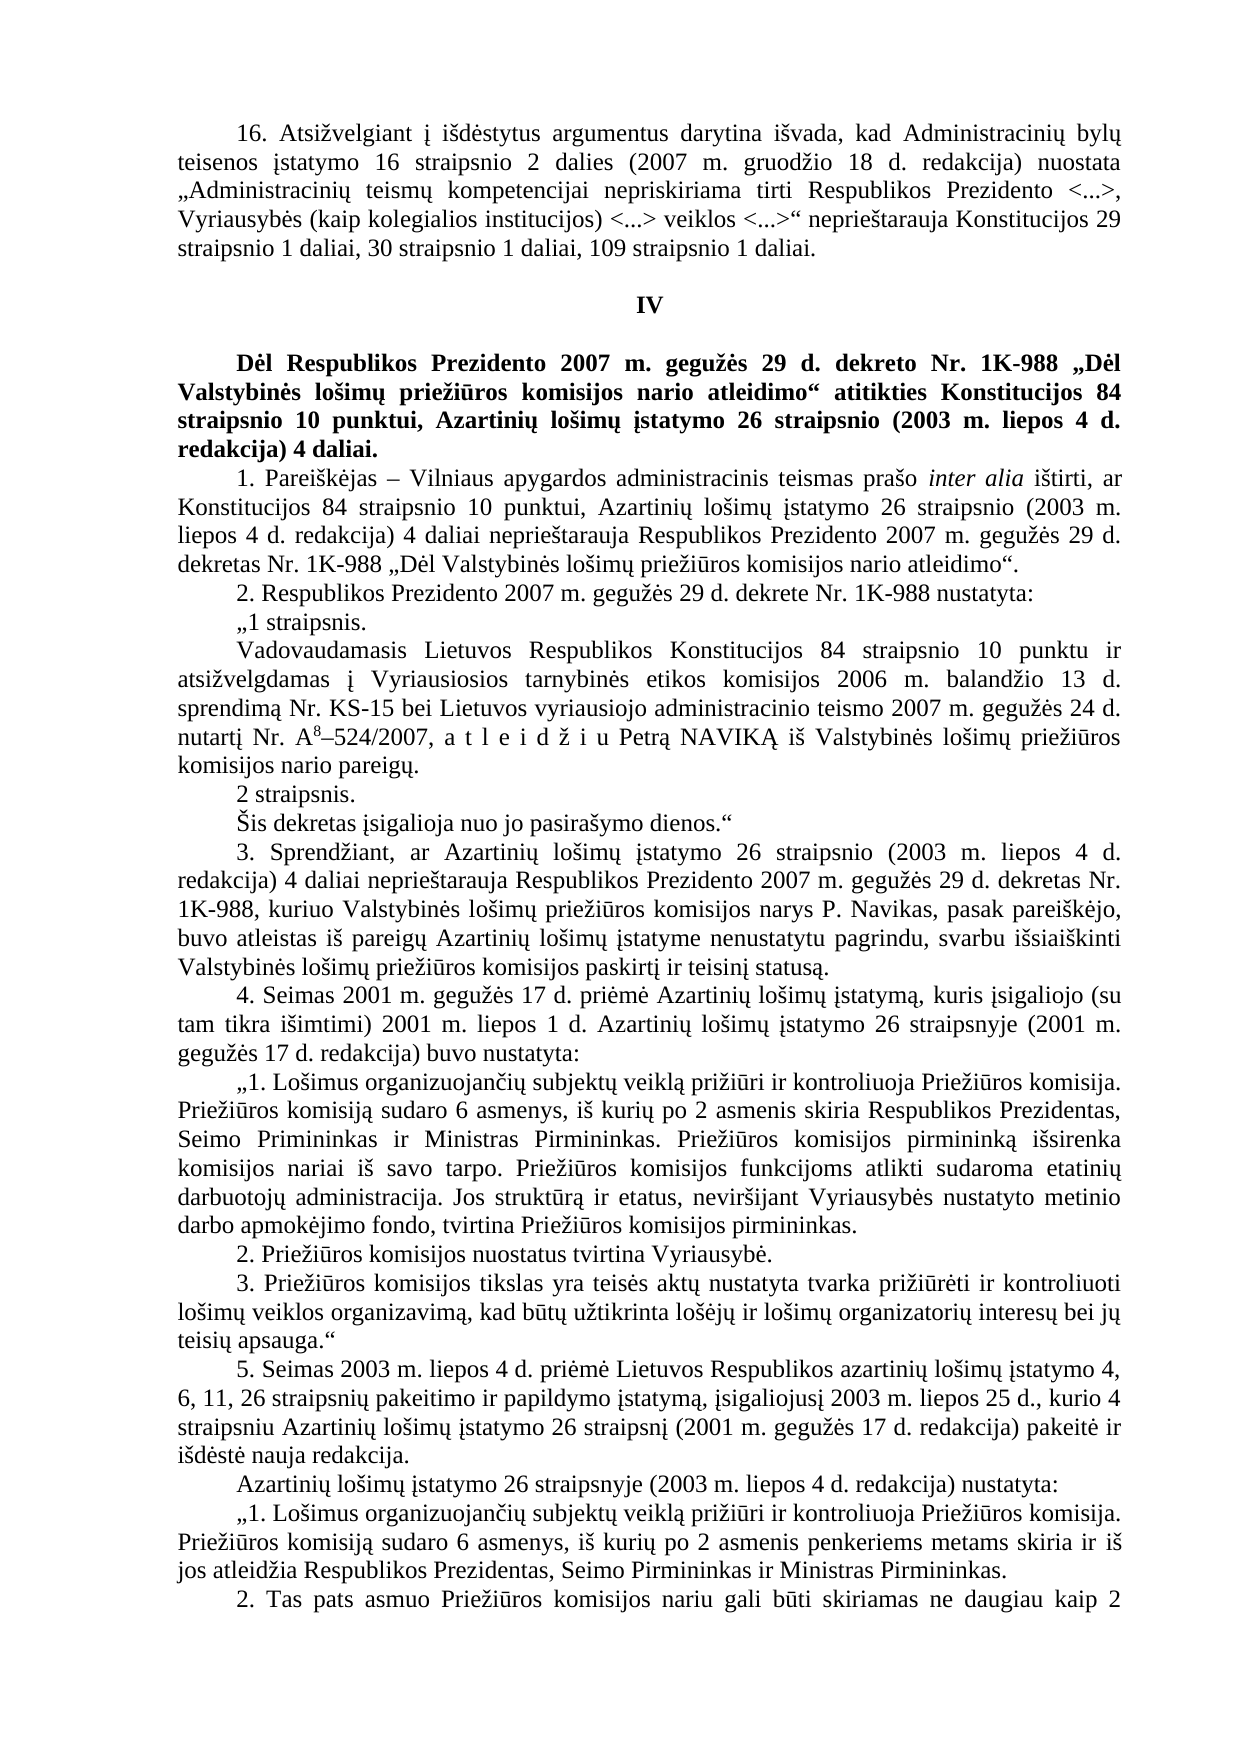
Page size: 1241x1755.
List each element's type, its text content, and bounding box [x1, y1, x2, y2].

text IV [177, 291, 1122, 319]
text 16. Atsižvelgiant į išdėstytus argumentus darytina išvada, kad Administracinių bylų teisenos įstatymo 16 straipsnio 2 dalies (2007 m. gruodžio 18 d. redakcija) nuostata „Administracinių teismų kompetencijai nepriskiriama tirti Respublikos Prezidento <...>, Vyriausybės (kaip kolegialios institucijos) <...> veiklos <...>“ neprieštarauja Konstitucijos 29 straipsnio 1 daliai, 30 straipsnio 1 daliai, 109 straipsnio 1 daliai. [177, 118, 1122, 262]
text „1. Lošimus organizuojančių subjektų veiklą prižiūri ir kontroliuoja Priežiūros komisija. Priežiūros komisiją sudaro 6 asmenys, iš kurių po 2 asmenis skiria Respublikos Prezidentas, Seimo Primininkas ir Ministras Pirmininkas. Priežiūros komisijos pirmininką išsirenka komisijos nariai iš savo tarpo. Priežiūros komisijos funkcijoms atlikti sudaroma etatinių darbuotojų administracija. Jos struktūrą ir etatus, neviršijant Vyriausybės nustatyto metinio darbo apmokėjimo fondo, tvirtina Priežiūros komisijos pirmininkas. [177, 1067, 1122, 1239]
text „1. Lošimus organizuojančių subjektų veiklą prižiūri ir kontroliuoja Priežiūros komisija. Priežiūros komisiją sudaro 6 asmenys, iš kurių po 2 asmenis penkeriems metams skiria ir iš jos atleidžia Respublikos Prezidentas, Seimo Pirmininkas ir Ministras Pirmininkas. [177, 1498, 1122, 1584]
text 2. Respublikos Prezidento 2007 m. gegužės 29 d. dekrete Nr. 1K-988 nustatyta: [177, 578, 1122, 607]
text 1. Pareiškėjas – Vilniaus apygardos administracinis teismas prašo inter alia ištirti, ar Konstitucijos 84 straipsnio 10 punktui, Azartinių lošimų įstatymo 26 straipsnio (2003 m. liepos 4 d. redakcija) 4 daliai neprieštarauja Respublikos Prezidento 2007 m. gegužės 29 d. dekretas Nr. 1K-988 „Dėl Valstybinės lošimų priežiūros komisijos nario atleidimo“. [177, 463, 1122, 578]
text Šis dekretas įsigalioja nuo jo pasirašymo dienos.“ [177, 808, 1122, 837]
text 5. Seimas 2003 m. liepos 4 d. priėmė Lietuvos Respublikos azartinių lošimų įstatymo 4, 6, 11, 26 straipsnių pakeitimo ir papildymo įstatymą, įsigaliojusį 2003 m. liepos 25 d., kurio 4 straipsniu Azartinių lošimų įstatymo 26 straipsnį (2001 m. gegužės 17 d. redakcija) pakeitė ir išdėstė nauja redakcija. [177, 1354, 1122, 1469]
text 2. Tas pats asmuo Priežiūros komisijos nariu gali būti skiriamas ne daugiau kaip 2 [177, 1584, 1122, 1613]
text 3. Sprendžiant, ar Azartinių lošimų įstatymo 26 straipsnio (2003 m. liepos 4 d. redakcija) 4 daliai neprieštarauja Respublikos Prezidento 2007 m. gegužės 29 d. dekretas Nr. 1K-988, kuriuo Valstybinės lošimų priežiūros komisijos narys P. Navikas, pasak pareiškėjo, buvo atleistas iš pareigų Azartinių lošimų įstatyme nenustatytu pagrindu, svarbu išsiaiškinti Valstybinės lošimų priežiūros komisijos paskirtį ir teisinį statusą. [177, 837, 1122, 981]
text 4. Seimas 2001 m. gegužės 17 d. priėmė Azartinių lošimų įstatymą, kuris įsigaliojo (su tam tikra išimtimi) 2001 m. liepos 1 d. Azartinių lošimų įstatymo 26 straipsnyje (2001 m. gegužės 17 d. redakcija) buvo nustatyta: [177, 981, 1122, 1067]
text 2 straipsnis. [177, 779, 1122, 808]
text 2. Priežiūros komisijos nuostatus tvirtina Vyriausybė. [177, 1239, 1122, 1268]
text Vadovaudamasis Lietuvos Respublikos Konstitucijos 84 straipsnio 10 punktu ir atsižvelgdamas į Vyriausiosios tarnybinės etikos komisijos 2006 m. balandžio 13 d. sprendimą Nr. KS-15 bei Lietuvos vyriausiojo administracinio teismo 2007 m. gegužės 24 d. nutartį Nr. A8–524/2007, a t l e i d ž i u Petrą NAVIKĄ iš Valstybinės lošimų priežiūros komisijos nario pareigų. [177, 636, 1122, 779]
text „1 straipsnis. [177, 607, 1122, 636]
text 3. Priežiūros komisijos tikslas yra teisės aktų nustatyta tvarka prižiūrėti ir kontroliuoti lošimų veiklos organizavimą, kad būtų užtikrinta lošėjų ir lošimų organizatorių interesų bei jų teisių apsauga.“ [177, 1268, 1122, 1354]
text Dėl Respublikos Prezidento 2007 m. gegužės 29 d. dekreto Nr. 1K-988 „Dėl Valstybinės lošimų priežiūros komisijos nario atleidimo“ atitikties Konstitucijos 84 straipsnio 10 punktui, Azartinių lošimų įstatymo 26 straipsnio (2003 m. liepos 4 d. redakcija) 4 daliai. [177, 348, 1122, 463]
text Azartinių lošimų įstatymo 26 straipsnyje (2003 m. liepos 4 d. redakcija) nustatyta: [177, 1469, 1122, 1498]
